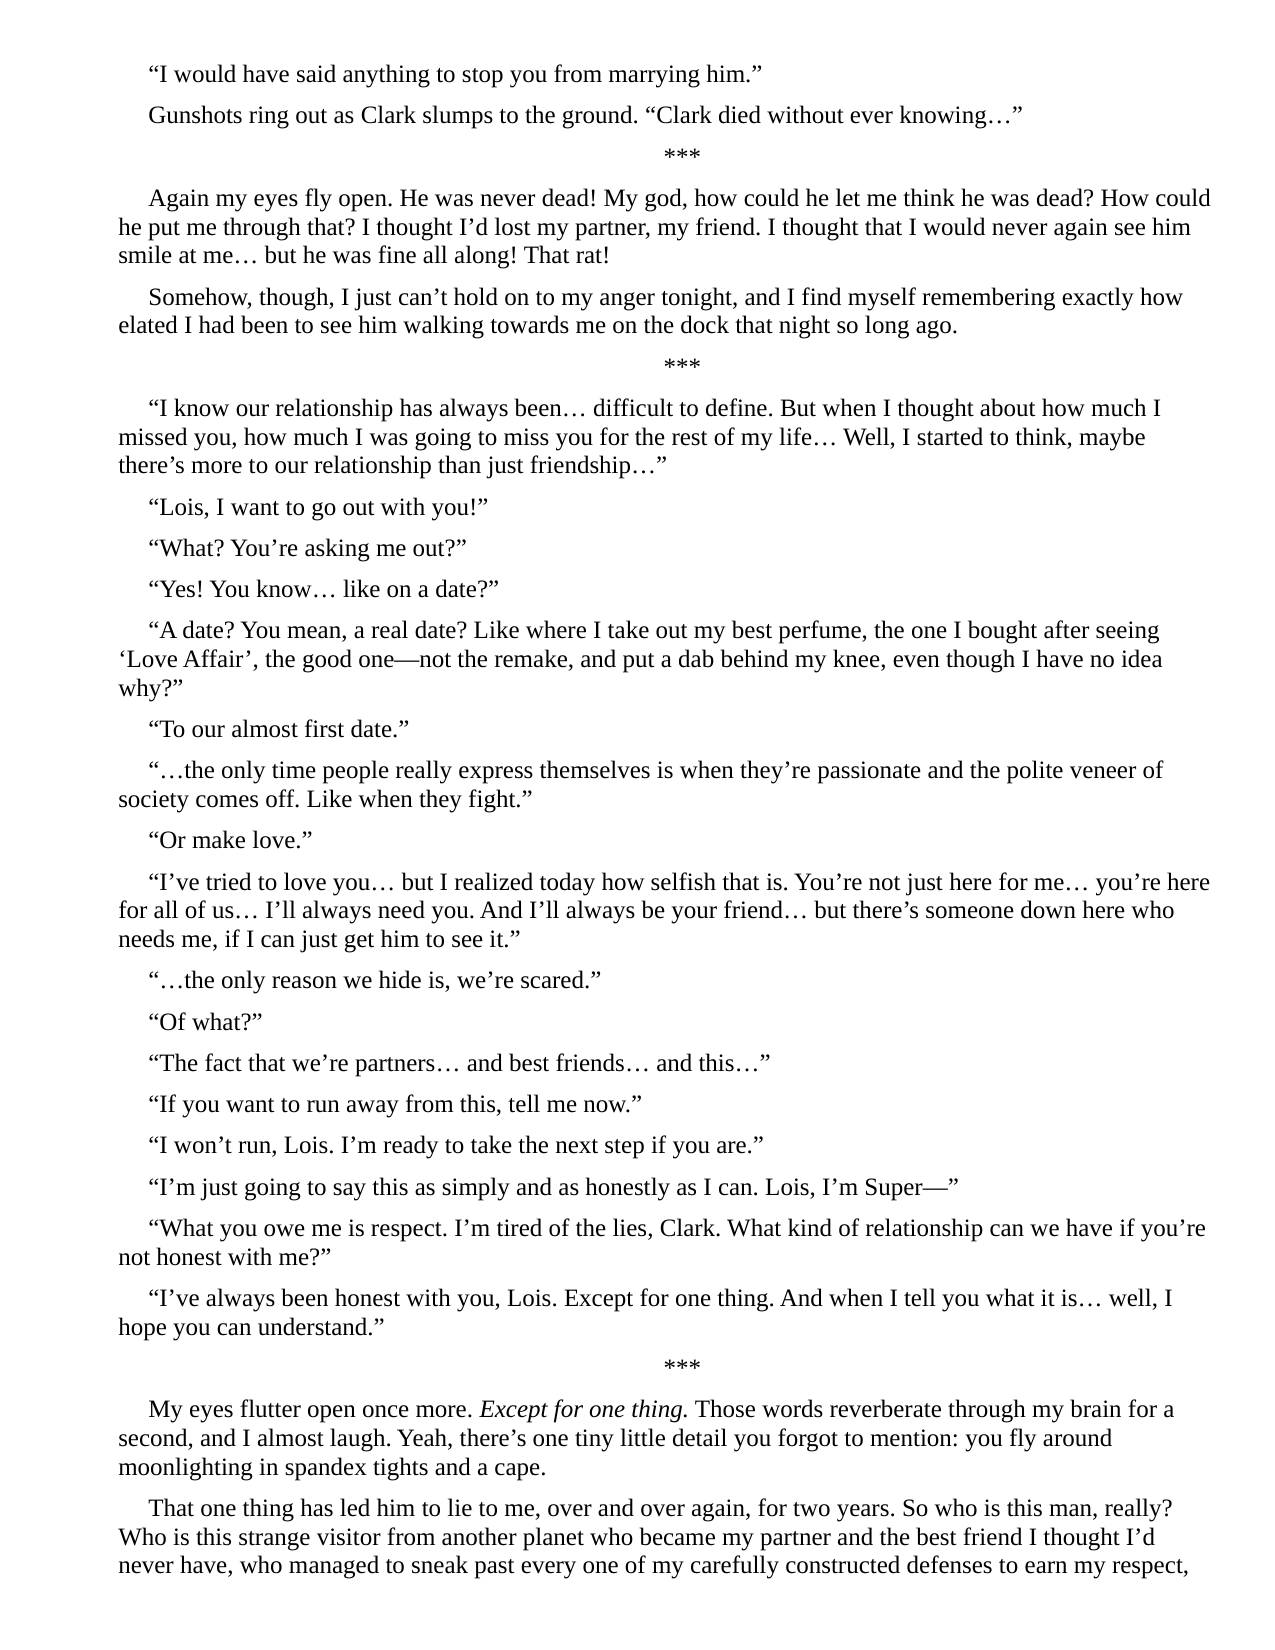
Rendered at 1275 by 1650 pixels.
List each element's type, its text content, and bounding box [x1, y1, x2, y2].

text “To our almost first date.” [118, 714, 1216, 743]
text Gunshots ring out as Clark slumps to the ground. “Clark died without ever knowing…” [118, 100, 1216, 129]
text “Or make love.” [118, 825, 1216, 854]
text “…the only reason we hide is, we’re scared.” [118, 965, 1216, 994]
text “I’m just going to say this as simply and as honestly as I can. Lois, I’m Super—” [118, 1172, 1216, 1200]
text “Lois, I want to go out with you!” [118, 492, 1216, 520]
text “I’ve always been honest with you, Lois. Except for one thing. And when I tell you what it is… well, I hope you can understand.” [118, 1283, 1216, 1340]
text Somehow, though, I just can’t hold on to my anger tonight, and I find myself remembering exactly how elated I had been to see him walking towards me on the dock that night so long ago. [118, 282, 1216, 339]
text “If you want to run away from this, tell me now.” [118, 1089, 1216, 1118]
text “Yes! You know… like on a date?” [118, 574, 1216, 603]
text “I would have said anything to stop you from marrying him.” [118, 59, 1216, 88]
text “The fact that we’re partners… and best friends… and this…” [118, 1048, 1216, 1077]
text That one thing has led him to lie to me, over and over again, for two years. So who is this man, really? Who is this strange visitor from another planet who became my partner and the best friend I thought I’d never have, who managed to sneak past every one of my carefully constructed defenses to earn my respect, [118, 1493, 1216, 1579]
text “I won’t run, Lois. I’m ready to take the next step if you are.” [118, 1130, 1216, 1159]
text *** [118, 142, 1216, 170]
text “A date? You mean, a real date? Like where I take out my best perfume, the one I bought after seeing ‘Love Affair’, the good one—not the remake, and put a dab behind my knee, even though I have no idea why?” [118, 615, 1216, 702]
text Again my eyes fly open. He was never dead! My god, how could he let me think he was dead? How could he put me through that? I thought I’d lost my partner, my friend. I thought that I would never again see him smile at me… but he was fine all along! That rat! [118, 183, 1216, 269]
text “I’ve tried to love you… but I realized today how selfish that is. You’re not just here for me… you’re here for all of us… I’ll always need you. And I’ll always be your friend… but there’s someone down here who needs me, if I can just get him to see it.” [118, 867, 1216, 953]
text “I know our relationship has always been… difficult to define. But when I thought about how much I missed you, how much I was going to miss you for the rest of my life… Well, I started to think, maybe there’s more to our relationship than just friendship…” [118, 393, 1216, 479]
text “Of what?” [118, 1007, 1216, 1035]
text *** [118, 352, 1216, 380]
text *** [118, 1353, 1216, 1382]
text “What? You’re asking me out?” [118, 533, 1216, 562]
text My eyes flutter open once more. Except for one thing. Those words reverberate through my brain for a second, and I almost laugh. Yeah, there’s one tiny little detail you forgot to mention: you fly around moonlighting in spandex tights and a cape. [118, 1394, 1216, 1480]
text “What you owe me is respect. I’m tired of the lies, Clark. What kind of relationship can we have if you’re not honest with me?” [118, 1213, 1216, 1270]
text “…the only time people really express themselves is when they’re passionate and the polite veneer of society comes off. Like when they fight.” [118, 755, 1216, 813]
